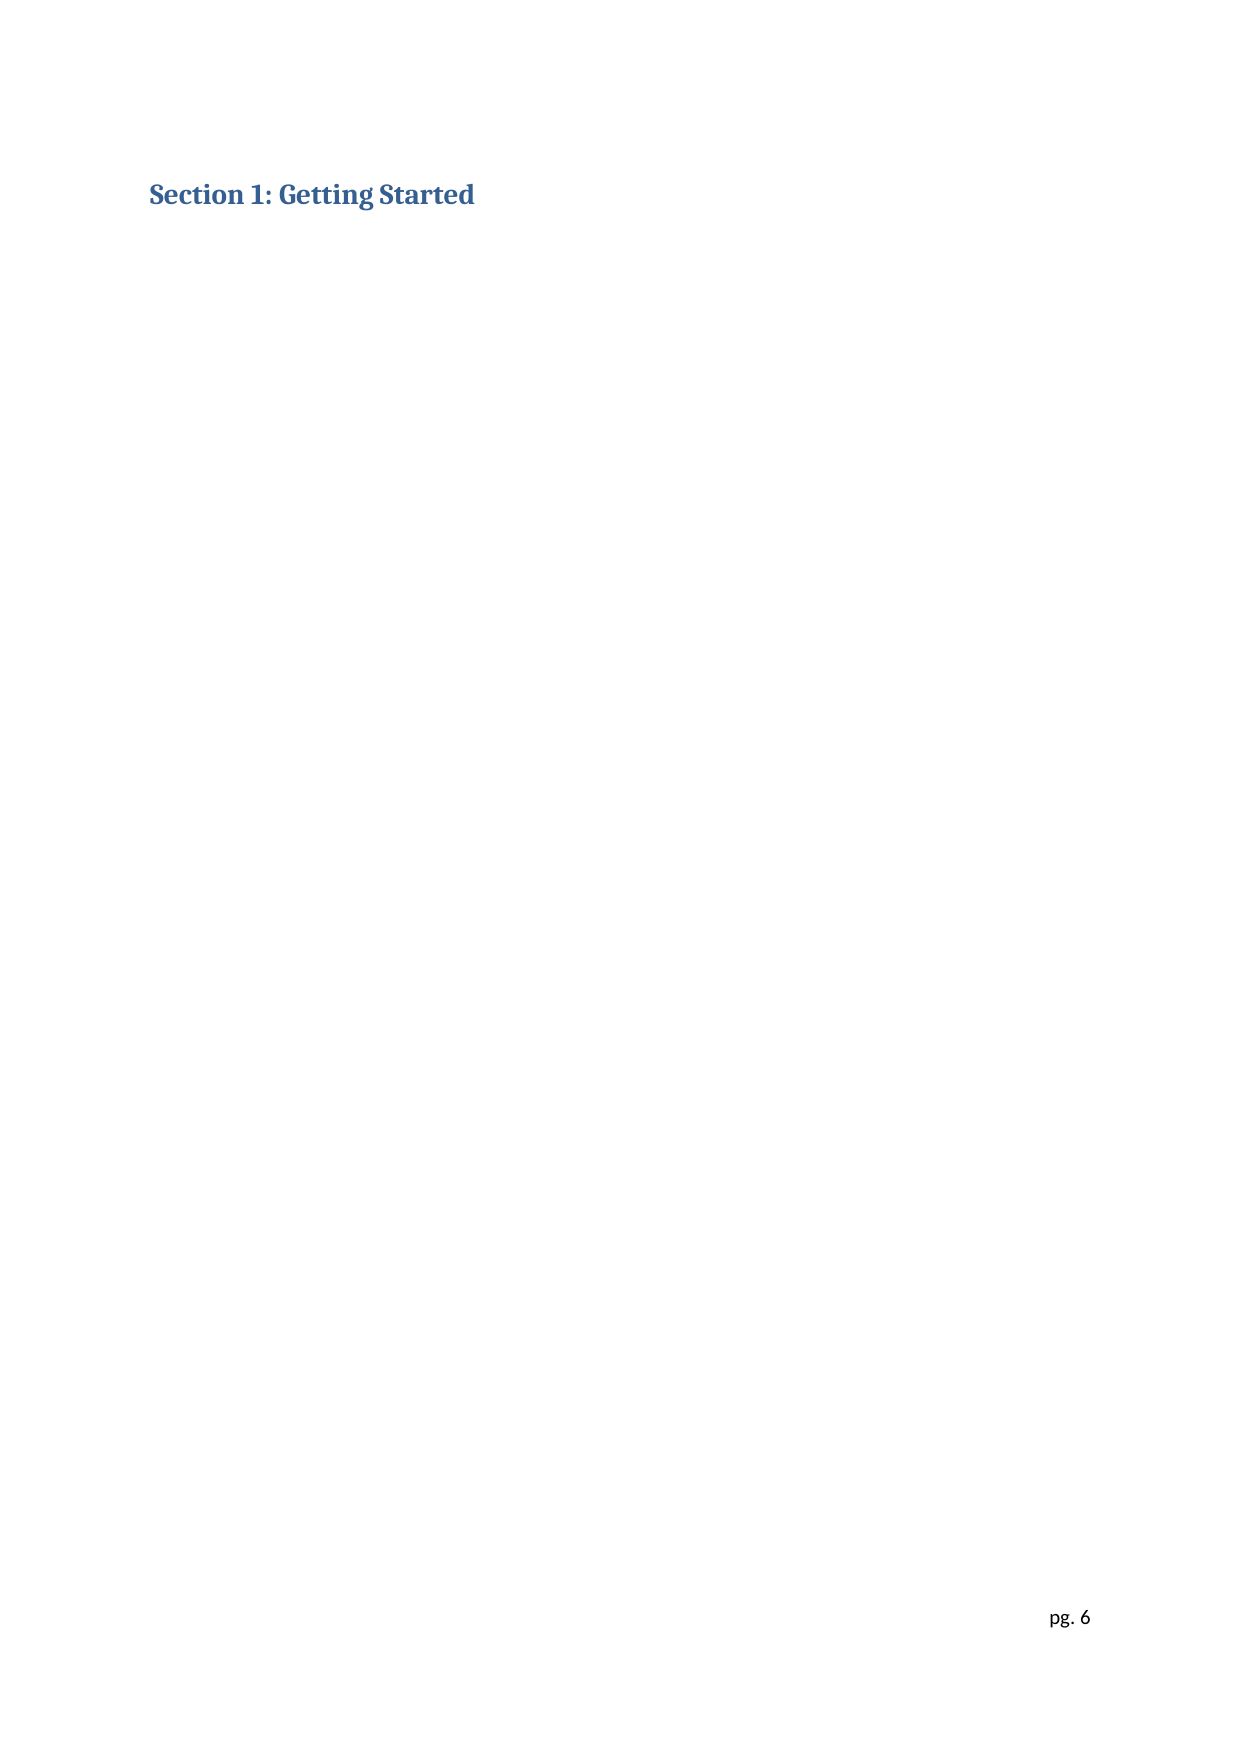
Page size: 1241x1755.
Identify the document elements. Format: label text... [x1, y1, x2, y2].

subtitle Section 1: Getting Started [150, 178, 1090, 212]
